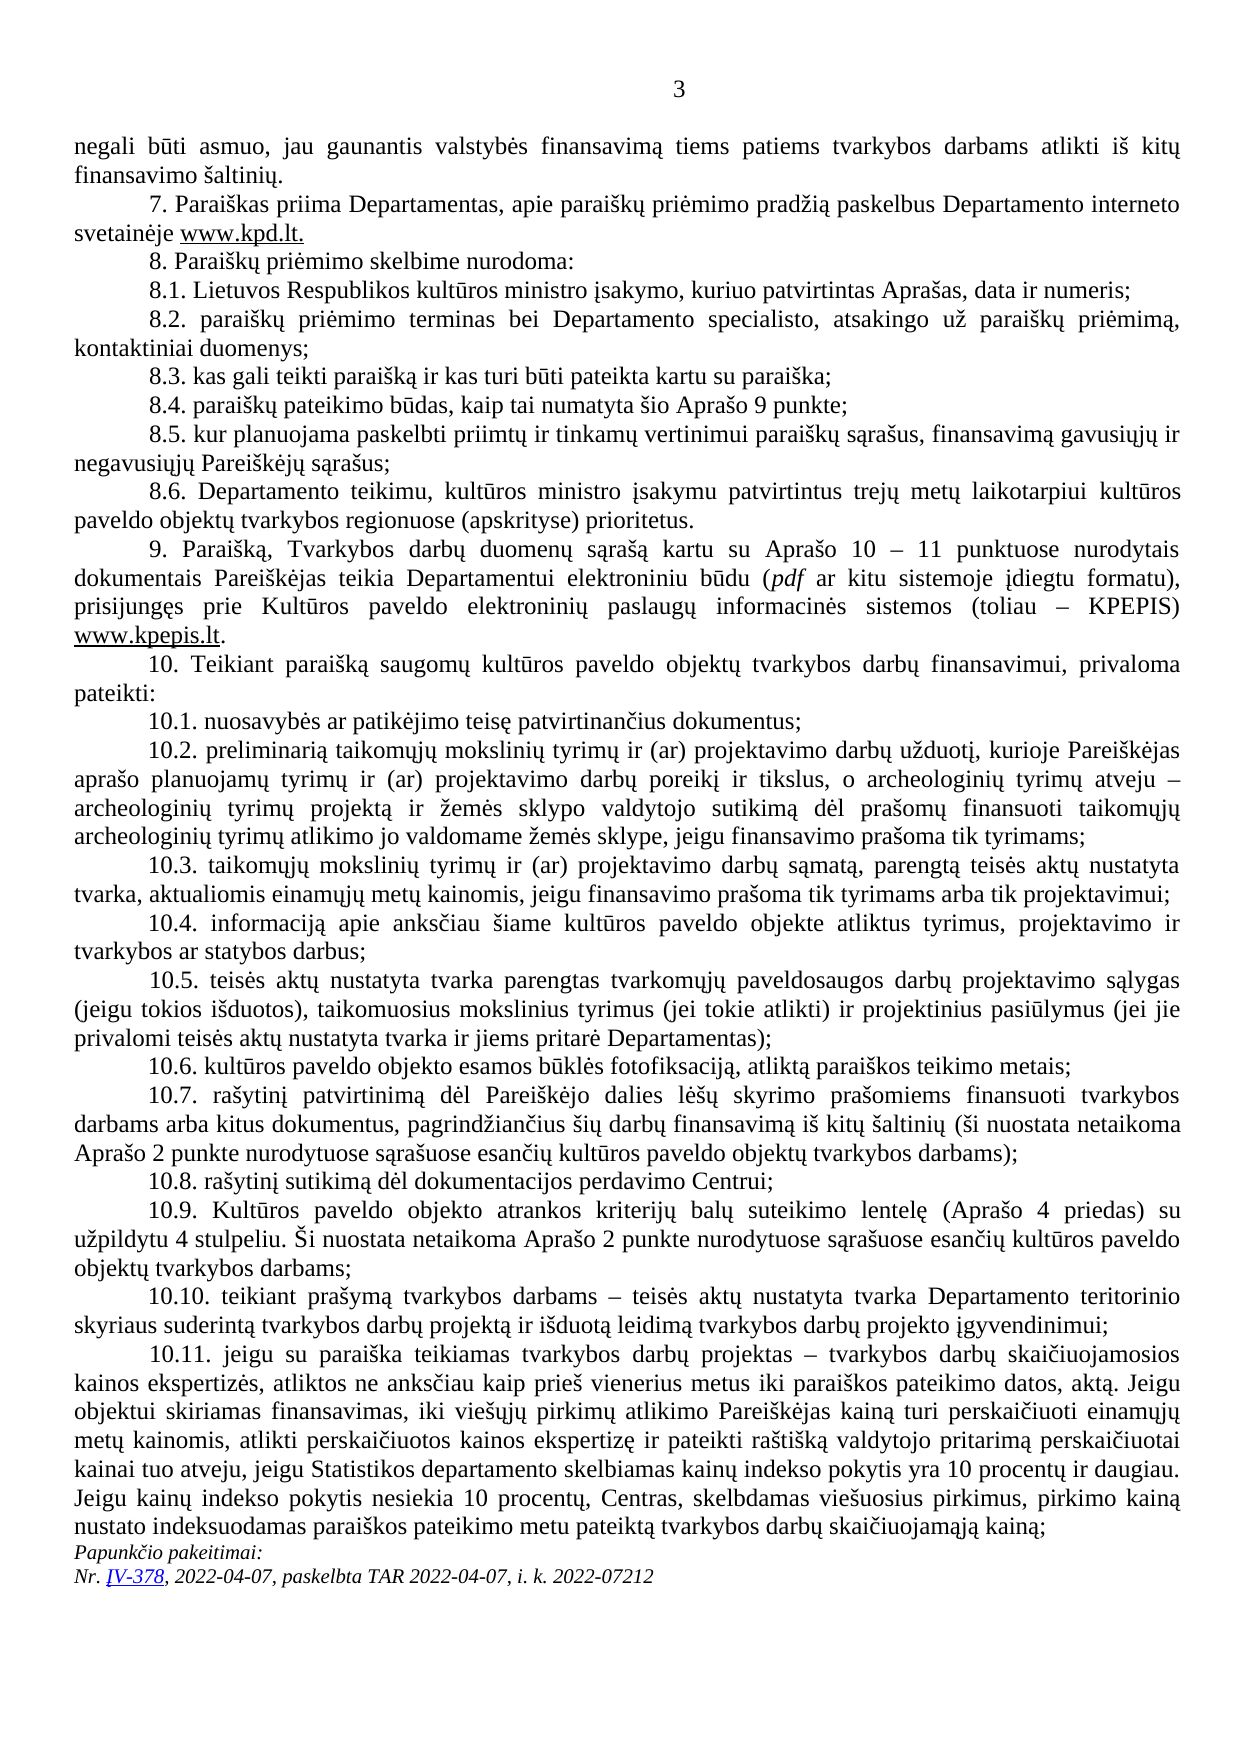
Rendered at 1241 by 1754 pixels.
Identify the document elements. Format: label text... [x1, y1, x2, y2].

text 9. Paraišką, Tvarkybos darbų duomenų sąrašą kartu su Aprašo 10 – 11 punktuose nurodytais dokumentais Pareiškėjas teikia Departamentui elektroniniu būdu (pdf ar kitu sistemoje įdiegtu formatu), prisijungęs prie Kultūros paveldo elektroninių paslaugų informacinės sistemos (toliau – KPEPIS) www.kpepis.lt. [74, 534, 1181, 649]
text 10.8. rašytinį sutikimą dėl dokumentacijos perdavimo Centrui; [74, 1166, 1181, 1195]
text 10.7. rašytinį patvirtinimą dėl Pareiškėjo dalies lėšų skyrimo prašomiems finansuoti tvarkybos darbams arba kitus dokumentus, pagrindžiančius šių darbų finansavimą iš kitų šaltinių (ši nuostata netaikoma Aprašo 2 punkte nurodytuose sąrašuose esančių kultūros paveldo objektų tvarkybos darbams); [74, 1080, 1181, 1166]
text 10.4. informaciją apie anksčiau šiame kultūros paveldo objekte atliktus tyrimus, projektavimo ir tvarkybos ar statybos darbus; [74, 908, 1181, 965]
text 8.2. paraiškų priėmimo terminas bei Departamento specialisto, atsakingo už paraiškų priėmimą, kontaktiniai duomenys; [74, 304, 1181, 361]
text 10.3. taikomųjų mokslinių tyrimų ir (ar) projektavimo darbų sąmatą, parengtą teisės aktų nustatyta tvarka, aktualiomis einamųjų metų kainomis, jeigu finansavimo prašoma tik tyrimams arba tik projektavimui; [74, 850, 1181, 908]
text 7. Paraiškas priima Departamentas, apie paraiškų priėmimo pradžią paskelbus Departamento interneto svetainėje www.kpd.lt. [74, 189, 1181, 246]
text 8.3. kas gali teikti paraišką ir kas turi būti pateikta kartu su paraiška; [74, 361, 1181, 390]
text Nr. ĮV-378, 2022-04-07, paskelbta TAR 2022-04-07, i. k. 2022-07212 [74, 1564, 1181, 1588]
text 10. Teikiant paraišką saugomų kultūros paveldo objektų tvarkybos darbų finansavimui, privaloma pateikti: [74, 649, 1181, 706]
text negali būti asmuo, jau gaunantis valstybės finansavimą tiems patiems tvarkybos darbams atlikti iš kitų finansavimo šaltinių. [74, 131, 1181, 189]
text 10.6. kultūros paveldo objekto esamos būklės fotofiksaciją, atliktą paraiškos teikimo metais; [74, 1051, 1181, 1080]
text 10.2. preliminarią taikomųjų mokslinių tyrimų ir (ar) projektavimo darbų užduotį, kurioje Pareiškėjas aprašo planuojamų tyrimų ir (ar) projektavimo darbų poreikį ir tikslus, o archeologinių tyrimų atveju – archeologinių tyrimų projektą ir žemės sklypo valdytojo sutikimą dėl prašomų finansuoti taikomųjų archeologinių tyrimų atlikimo jo valdomame žemės sklype, jeigu finansavimo prašoma tik tyrimams; [74, 735, 1181, 850]
text Papunkčio pakeitimai: [74, 1540, 1181, 1564]
text 8.1. Lietuvos Respublikos kultūros ministro įsakymo, kuriuo patvirtintas Aprašas, data ir numeris; [74, 275, 1181, 304]
text 8.5. kur planuojama paskelbti priimtų ir tinkamų vertinimui paraiškų sąrašus, finansavimą gavusiųjų ir negavusiųjų Pareiškėjų sąrašus; [74, 419, 1181, 476]
text 10.1. nuosavybės ar patikėjimo teisę patvirtinančius dokumentus; [74, 706, 1181, 735]
text 10.9. Kultūros paveldo objekto atrankos kriterijų balų suteikimo lentelę (Aprašo 4 priedas) su užpildytu 4 stulpeliu. Ši nuostata netaikoma Aprašo 2 punkte nurodytuose sąrašuose esančių kultūros paveldo objektų tvarkybos darbams; [74, 1195, 1181, 1281]
text 8. Paraiškų priėmimo skelbime nurodoma: [74, 246, 1181, 275]
text 10.10. teikiant prašymą tvarkybos darbams – teisės aktų nustatyta tvarka Departamento teritorinio skyriaus suderintą tvarkybos darbų projektą ir išduotą leidimą tvarkybos darbų projekto įgyvendinimui; [74, 1281, 1181, 1339]
text 8.4. paraiškų pateikimo būdas, kaip tai numatyta šio Aprašo 9 punkte; [74, 390, 1181, 419]
text 8.6. Departamento teikimu, kultūros ministro įsakymu patvirtintus trejų metų laikotarpiui kultūros paveldo objektų tvarkybos regionuose (apskrityse) prioritetus. [74, 476, 1181, 534]
text 10.11. jeigu su paraiška teikiamas tvarkybos darbų projektas – tvarkybos darbų skaičiuojamosios kainos ekspertizės, atliktos ne anksčiau kaip prieš vienerius metus iki paraiškos pateikimo datos, aktą. Jeigu objektui skiriamas finansavimas, iki viešųjų pirkimų atlikimo Pareiškėjas kainą turi perskaičiuoti einamųjų metų kainomis, atlikti perskaičiuotos kainos ekspertizę ir pateikti raštišką valdytojo pritarimą perskaičiuotai kainai tuo atveju, jeigu Statistikos departamento skelbiamas kainų indekso pokytis yra 10 procentų ir daugiau. Jeigu kainų indekso pokytis nesiekia 10 procentų, Centras, skelbdamas viešuosius pirkimus, pirkimo kainą nustato indeksuodamas paraiškos pateikimo metu pateiktą tvarkybos darbų skaičiuojamąją kainą; [74, 1339, 1181, 1540]
text 10.5. teisės aktų nustatyta tvarka parengtas tvarkomųjų paveldosaugos darbų projektavimo sąlygas (jeigu tokios išduotos), taikomuosius mokslinius tyrimus (jei tokie atlikti) ir projektinius pasiūlymus (jei jie privalomi teisės aktų nustatyta tvarka ir jiems pritarė Departamentas); [74, 965, 1181, 1051]
